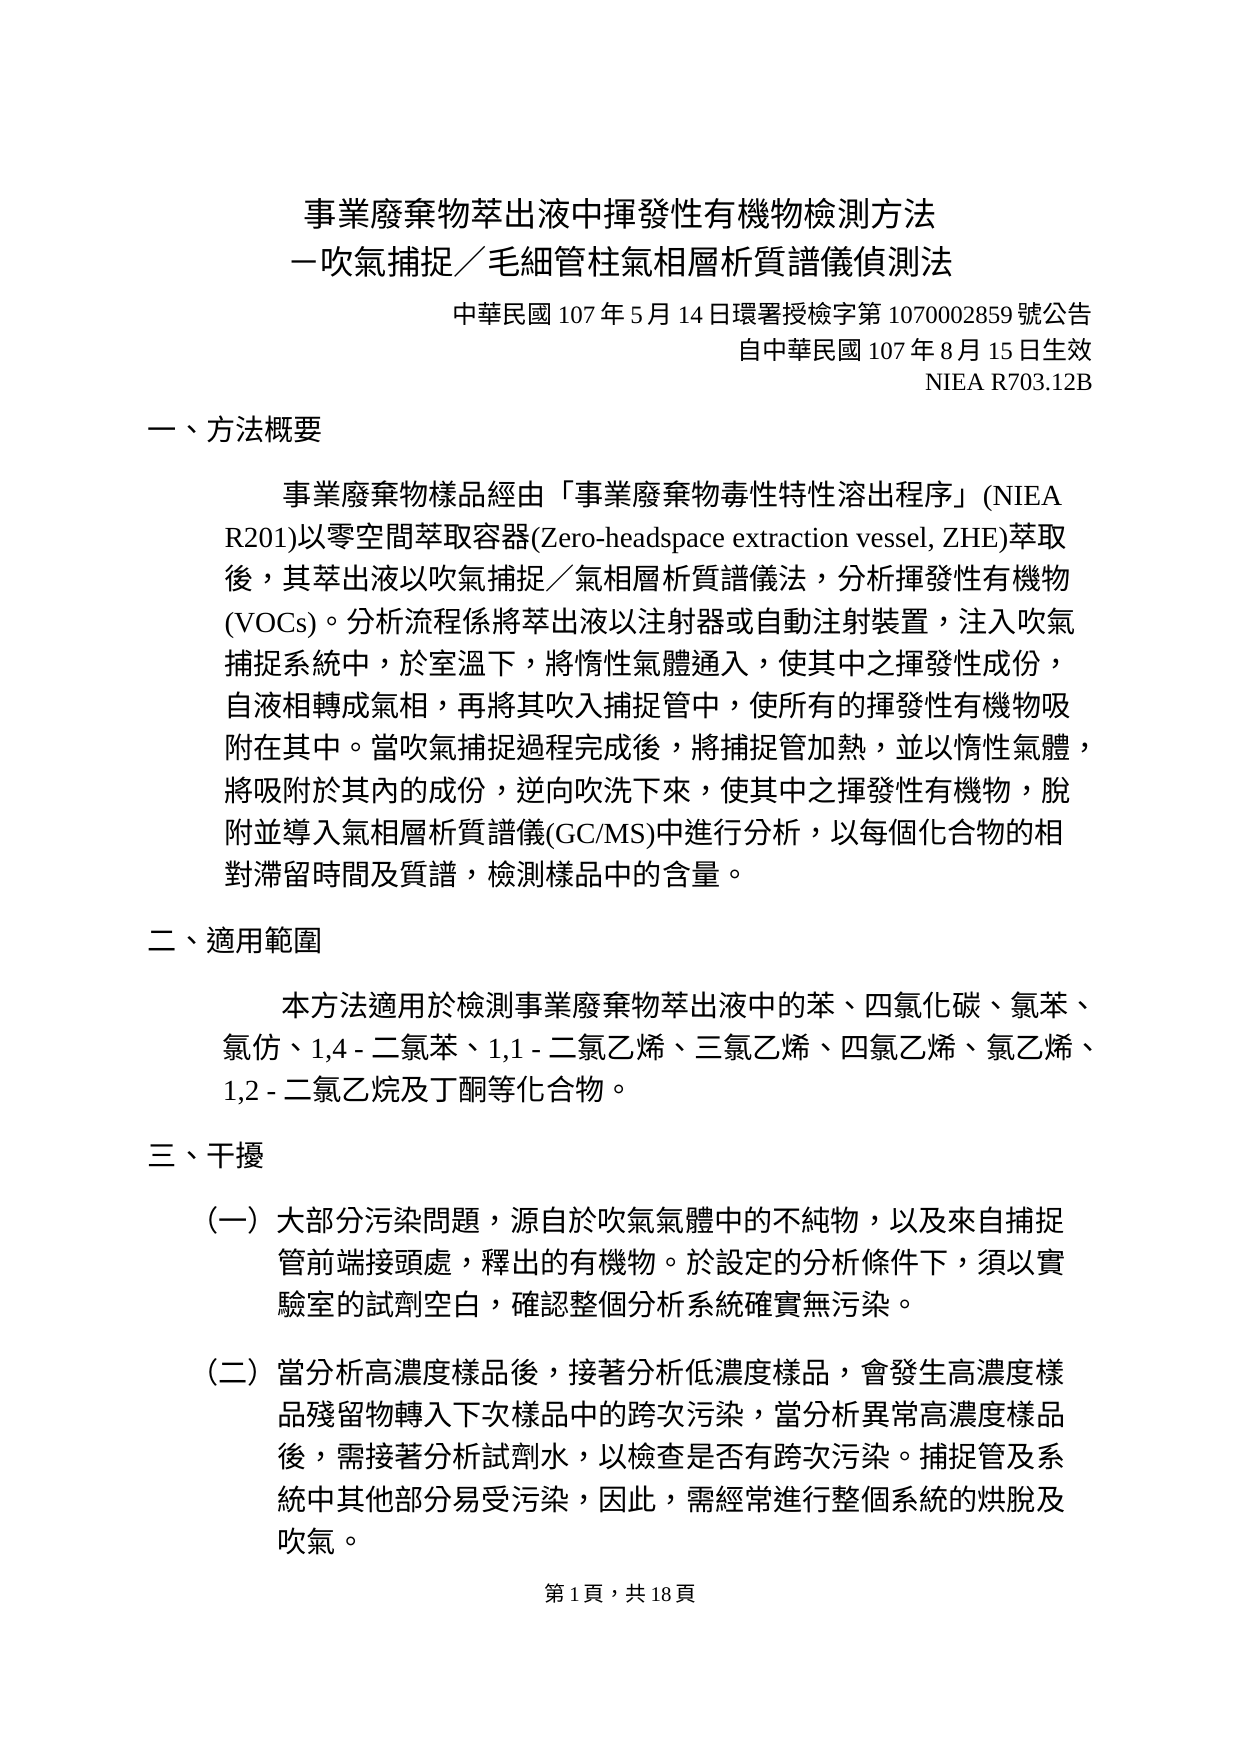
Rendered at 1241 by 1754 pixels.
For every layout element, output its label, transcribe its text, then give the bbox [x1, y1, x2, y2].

text 三、干擾 [148, 1132, 1093, 1174]
text 本方法適用於檢測事業廢棄物萃出液中的苯、四氯化碳、氯苯、氯仿、1,4 - 二氯苯、1,1 - 二氯乙烯、三氯乙烯、四氯乙烯、氯乙烯、1,2 - 二氯乙烷及丁酮等化合物。 [223, 982, 1093, 1109]
text 自中華民國107年8月15日生效 [148, 331, 1093, 367]
text 二、適用範圍 [148, 917, 1093, 959]
text （二）當分析高濃度樣品後，接著分析低濃度樣品，會發生高濃度樣品殘留物轉入下次樣品中的跨次污染，當分析異常高濃度樣品後，需接著分析試劑水，以檢查是否有跨次污染。捕捉管及系統中其他部分易受污染，因此，需經常進行整個系統的烘脫及吹氣。 [189, 1349, 1093, 1561]
text 中華民國107年5月14日環署授檢字第1070002859號公告 [148, 294, 1093, 331]
text 事業廢棄物萃出液中揮發性有機物檢測方法 －吹氣捕捉／毛細管柱氣相層析質譜儀偵測法 [148, 188, 1093, 284]
text NIEA R703.12B [148, 367, 1093, 396]
text 一、方法概要 [148, 406, 1093, 448]
text （一）大部分污染問題，源自於吹氣氣體中的不純物，以及來自捕捉管前端接頭處，釋出的有機物。於設定的分析條件下，須以實驗室的試劑空白，確認整個分析系統確實無污染。 [189, 1197, 1093, 1324]
text 事業廢棄物樣品經由「事業廢棄物毒性特性溶出程序」(NIEA R201)以零空間萃取容器(Zero-headspace extraction vessel, ZHE)萃取後，其萃出液以吹氣捕捉／氣相層析質譜儀法，分析揮發性有機物 (VOCs)。分析流程係將萃出液以注射器或自動注射裝置，注入吹氣捕捉系統中，於室溫下，將惰性氣體通入，使其中之揮發性成份，自液相轉成氣相，再將其吹入捕捉管中，使所有的揮發性有機物吸附在其中。當吹氣捕捉過程完成後，將捕捉管加熱，並以惰性氣體，將吸附於其內的成份，逆向吹洗下來，使其中之揮發性有機物，脫附並導入氣相層析質譜儀(GC/MS)中進行分析，以每個化合物的相對滯留時間及質譜，檢測樣品中的含量。 [224, 471, 1093, 894]
